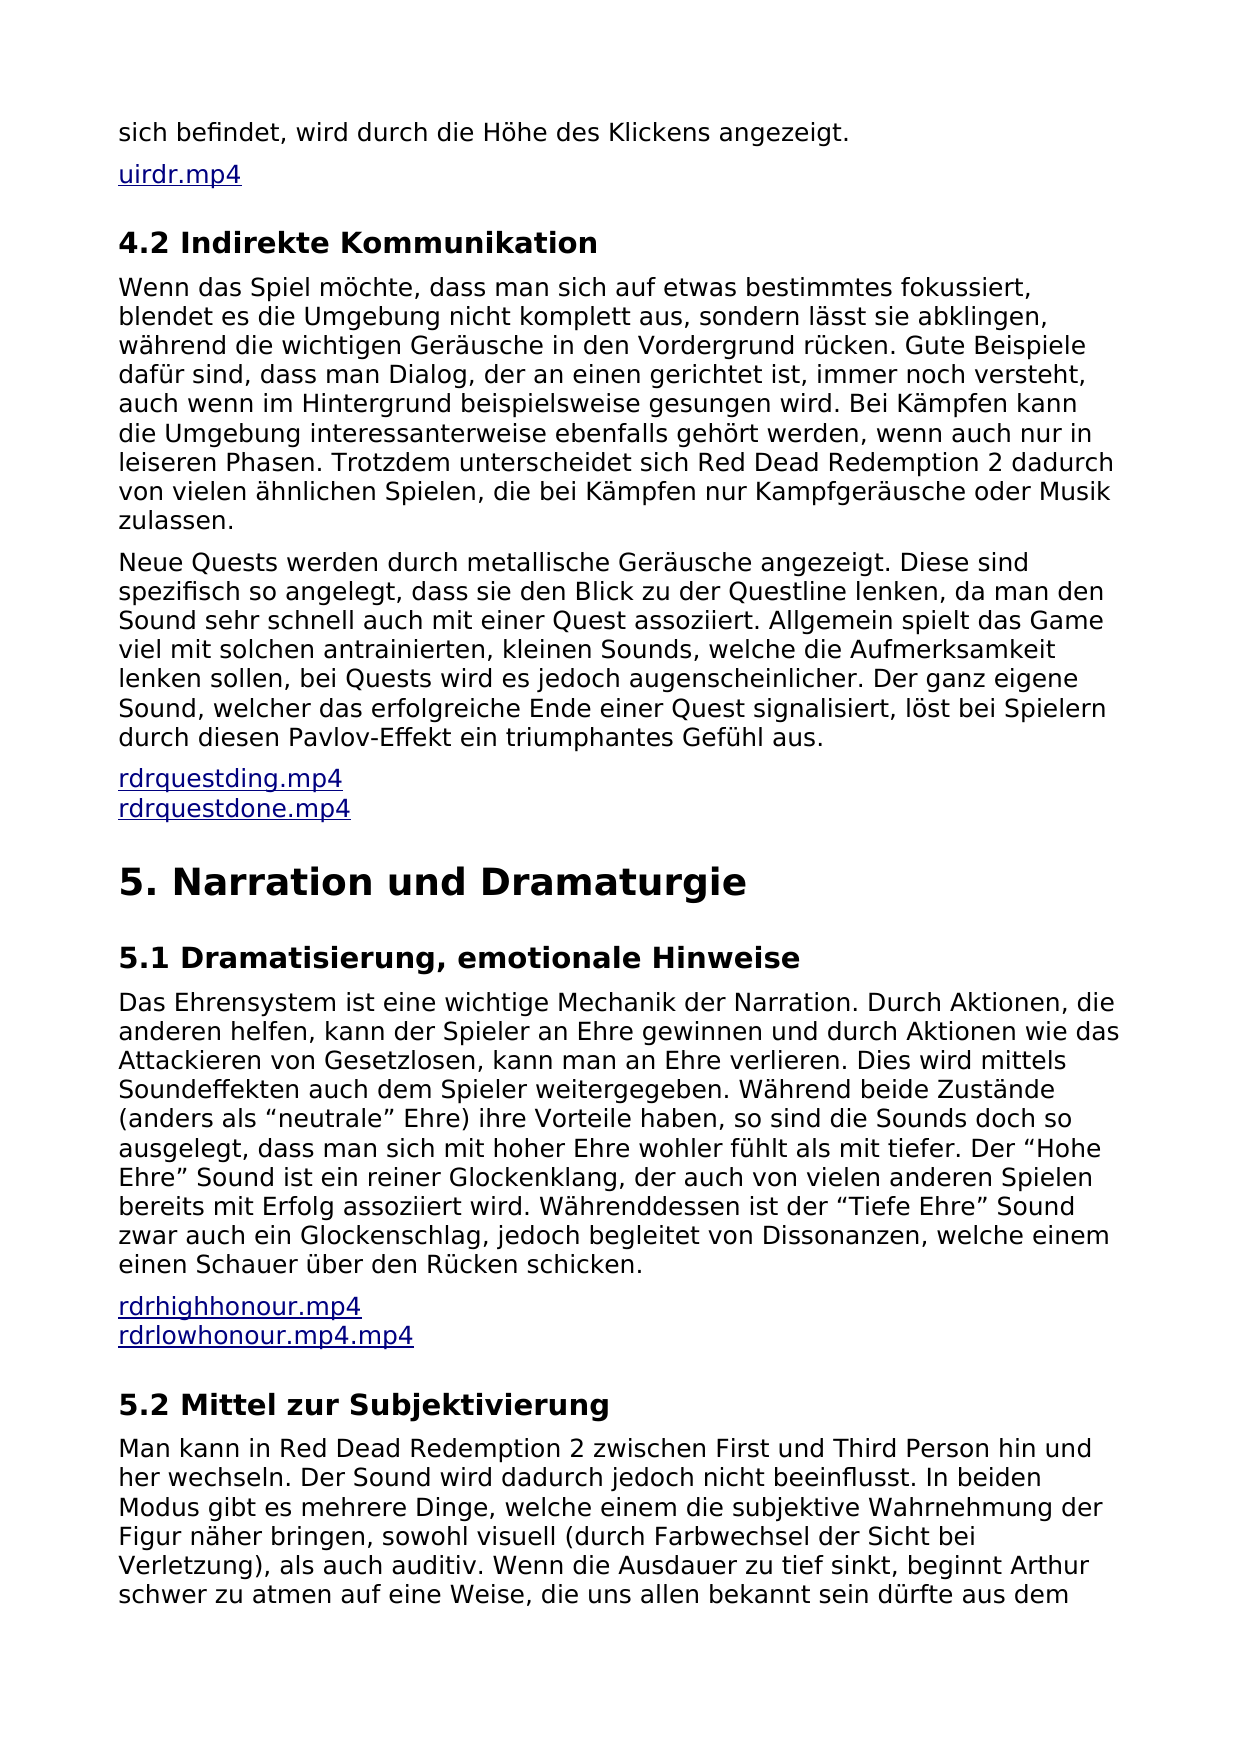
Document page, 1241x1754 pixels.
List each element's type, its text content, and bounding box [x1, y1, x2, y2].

subtitle 5.1 Dramatisierung, emotionale Hinweise [118, 942, 1122, 976]
text rdrquestding.mp4 rdrquestdone.mp4 [118, 764, 1122, 823]
subtitle 5. Narration und Dramaturgie [118, 860, 1122, 904]
subtitle 5.2 Mittel zur Subjektivierung [118, 1388, 1122, 1422]
text sich befindet, wird durch die Höhe des Klickens angezeigt. [118, 118, 1122, 147]
text Man kann in Red Dead Redemption 2 zwischen First und Third Person hin und her wechseln. Der Sound wird dadurch jedoch nicht beeinflusst. In beiden Modus gibt es mehrere Dinge, welche einem die subjektive Wahrnehmung der Figur näher bringen, sowohl visuell (durch Farbwechsel der Sicht bei Verletzung), als auch auditiv. Wenn die Ausdauer zu tief sinkt, beginnt Arthur schwer zu atmen auf eine Weise, die uns allen bekannt sein dürfte aus dem [118, 1434, 1122, 1609]
text Wenn das Spiel möchte, dass man sich auf etwas bestimmtes fokussiert, blendet es die Umgebung nicht komplett aus, sondern lässt sie abklingen, während die wichtigen Geräusche in den Vordergrund rücken. Gute Beispiele dafür sind, dass man Dialog, der an einen gerichtet ist, immer noch versteht, auch wenn im Hintergrund beispielsweise gesungen wird. Bei Kämpfen kann die Umgebung interessanterweise ebenfalls gehört werden, wenn auch nur in leiseren Phasen. Trotzdem unterscheidet sich Red Dead Redemption 2 dadurch von vielen ähnlichen Spielen, die bei Kämpfen nur Kampfgeräusche oder Musik zulassen. [118, 273, 1122, 535]
text uirdr.mp4 [118, 160, 1122, 189]
text rdrhighhonour.mp4 rdrlowhonour.mp4.mp4 [118, 1292, 1122, 1351]
subtitle 4.2 Indirekte Kommunikation [118, 226, 1122, 260]
text Das Ehrensystem ist eine wichtige Mechanik der Narration. Durch Aktionen, die anderen helfen, kann der Spieler an Ehre gewinnen und durch Aktionen wie das Attackieren von Gesetzlosen, kann man an Ehre verlieren. Dies wird mittels Soundeffekten auch dem Spieler weitergegeben. Während beide Zustände (anders als “neutrale” Ehre) ihre Vorteile haben, so sind die Sounds doch so ausgelegt, dass man sich mit hoher Ehre wohler fühlt als mit tiefer. Der “Hohe Ehre” Sound ist ein reiner Glockenklang, der auch von vielen anderen Spielen bereits mit Erfolg assoziiert wird. Währenddessen ist der “Tiefe Ehre” Sound zwar auch ein Glockenschlag, jedoch begleitet von Dissonanzen, welche einem einen Schauer über den Rücken schicken. [118, 988, 1122, 1280]
text Neue Quests werden durch metallische Geräusche angezeigt. Diese sind spezifisch so angelegt, dass sie den Blick zu der Questline lenken, da man den Sound sehr schnell auch mit einer Quest assoziiert. Allgemein spielt das Game viel mit solchen antrainierten, kleinen Sounds, welche die Aufmerksamkeit lenken sollen, bei Quests wird es jedoch augenscheinlicher. Der ganz eigene Sound, welcher das erfolgreiche Ende einer Quest signalisiert, löst bei Spielern durch diesen Pavlov-Effekt ein triumphantes Gefühl aus. [118, 548, 1122, 752]
